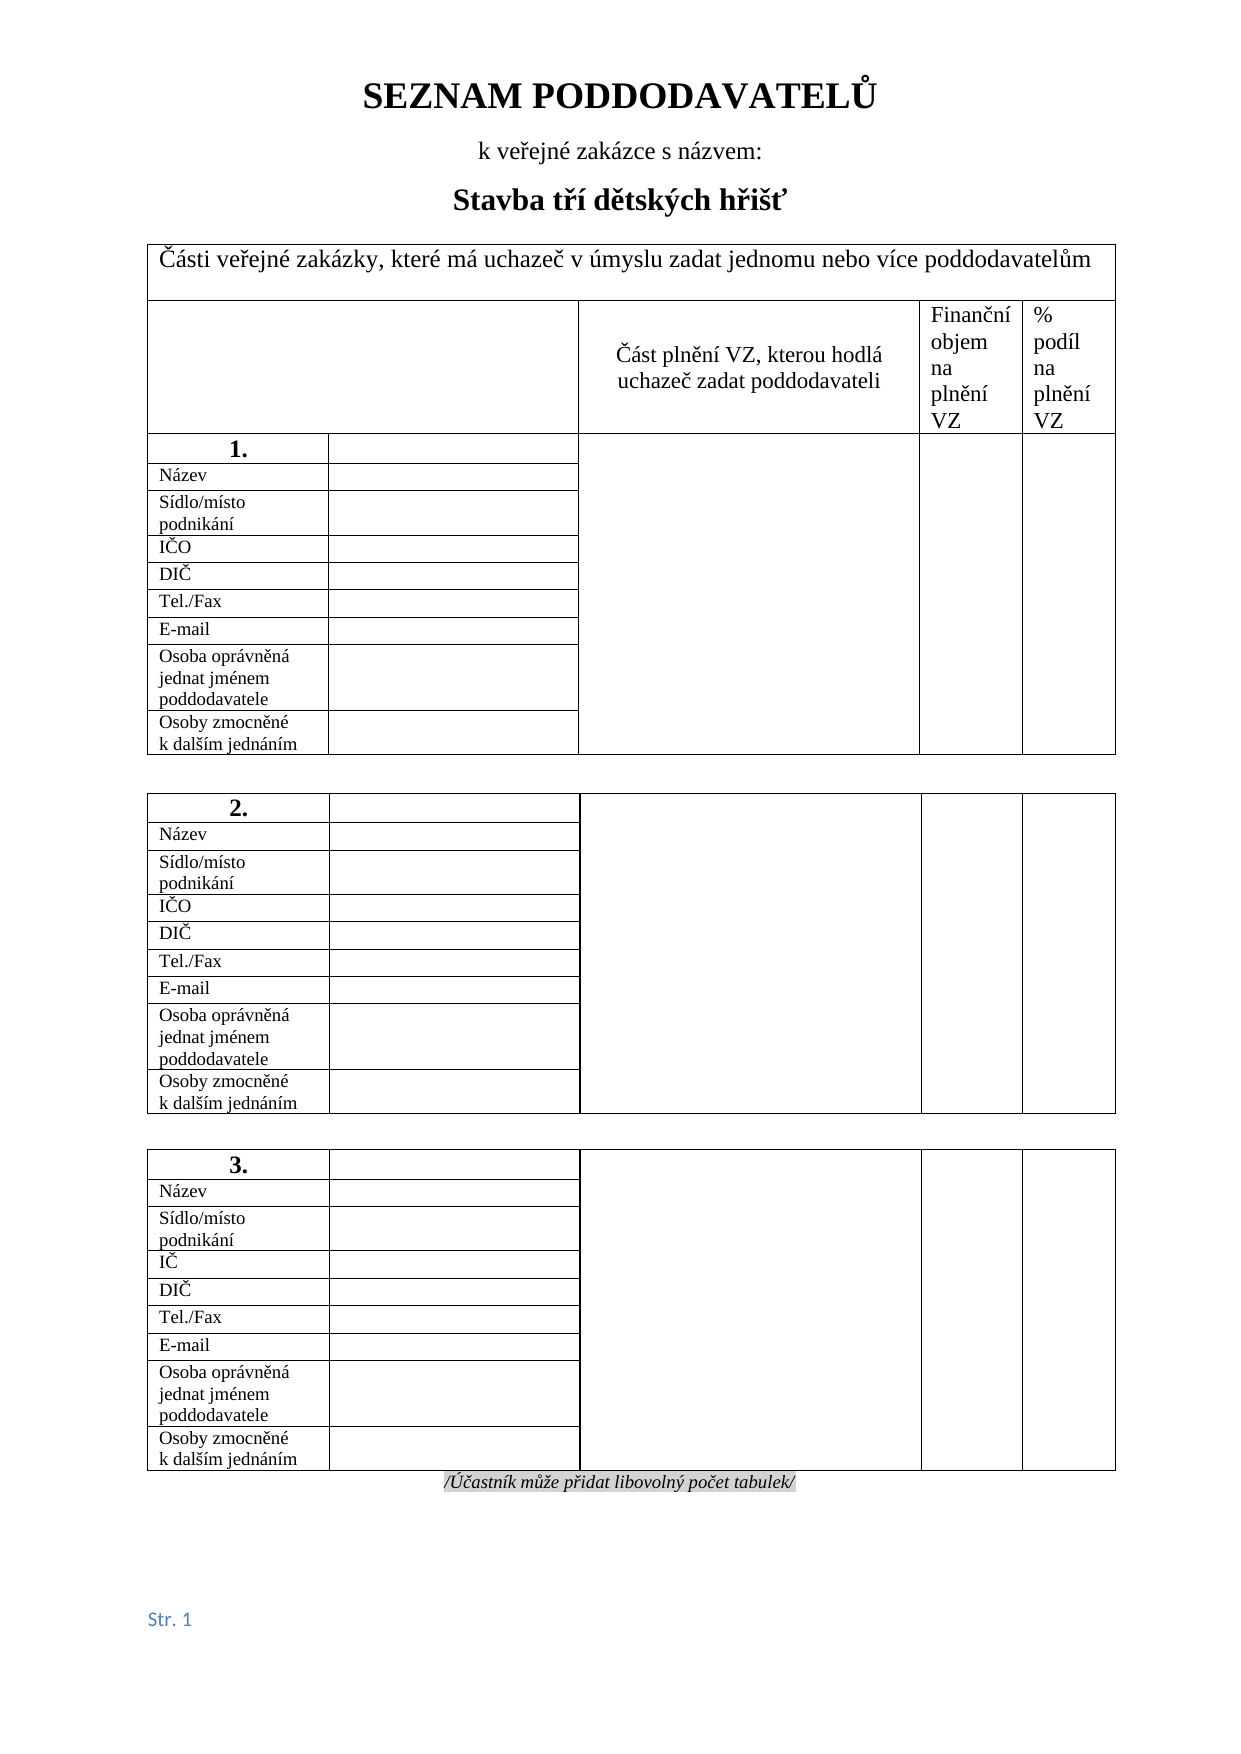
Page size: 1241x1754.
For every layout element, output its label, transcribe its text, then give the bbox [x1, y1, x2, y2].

table_cell [1023, 434, 1115, 754]
table_cell Osoby zmocněné k dalším jednáním [148, 1427, 329, 1470]
table_cell [330, 1334, 579, 1360]
text SEZNAM PODDODAVATELŮ [148, 74, 1093, 117]
table_cell E-mail [148, 1334, 329, 1360]
table_cell Osoba oprávněná jednat jménem poddodavatele [148, 1361, 329, 1426]
table_cell Osoby zmocněné k dalším jednáním [148, 711, 328, 754]
table_cell Osoba oprávněná jednat jménem poddodavatele [148, 645, 328, 710]
table_cell Název [148, 1180, 329, 1206]
table_cell Název [148, 464, 328, 490]
table_cell [330, 1361, 579, 1426]
table_cell [330, 977, 579, 1003]
table_cell [329, 645, 578, 710]
table_cell [330, 895, 579, 921]
table_cell [920, 434, 1022, 754]
table_cell Finanční objem na plnění VZ [920, 301, 1022, 433]
table_cell Tel./Fax [148, 1306, 329, 1332]
table_cell [330, 1251, 579, 1278]
table_cell Osoby zmocněné k dalším jednáním [148, 1070, 329, 1113]
text k veřejné zakázce s názvem: [148, 136, 1093, 164]
table_cell [330, 1427, 579, 1470]
table_cell [329, 491, 578, 534]
table_cell [330, 1180, 579, 1206]
table_cell DIČ [148, 922, 329, 948]
table_cell [329, 536, 578, 562]
table_cell Osoba oprávněná jednat jménem poddodavatele [148, 1004, 329, 1069]
table_cell IČ [148, 1251, 329, 1278]
table_header 2. [148, 794, 329, 822]
table_cell % podíl na plnění VZ [1023, 301, 1115, 433]
table_cell [330, 851, 579, 894]
table_cell Sídlo/místo podnikání [148, 1207, 329, 1250]
table_header [1023, 1150, 1115, 1470]
table_cell E-mail [148, 618, 328, 644]
table_header [330, 1150, 579, 1179]
table_header 3. [148, 1150, 329, 1179]
table_cell DIČ [148, 563, 328, 589]
table_cell [329, 434, 578, 463]
table_cell [330, 1306, 579, 1332]
table_cell [330, 1279, 579, 1305]
table_header [330, 794, 579, 822]
table_cell [329, 711, 578, 754]
table_cell Název [148, 823, 329, 849]
table_cell [148, 301, 578, 433]
table_cell [330, 1207, 579, 1250]
table_cell Tel./Fax [148, 950, 329, 976]
table_header [922, 1150, 1022, 1470]
table_cell [329, 618, 578, 644]
table_cell [330, 1004, 579, 1069]
table_cell [330, 1070, 579, 1113]
table_cell [329, 563, 578, 589]
table_cell [329, 464, 578, 490]
table_header [1023, 794, 1115, 1113]
table_cell 1. [148, 434, 328, 463]
table_cell [579, 434, 919, 754]
table_header [581, 1150, 921, 1470]
table_cell IČO [148, 895, 329, 921]
table_cell Sídlo/místo podnikání [148, 851, 329, 894]
table_cell [330, 950, 579, 976]
text Stavba tří dětských hřišť [148, 181, 1093, 217]
table_cell [330, 823, 579, 849]
table_cell DIČ [148, 1279, 329, 1305]
table_cell Tel./Fax [148, 590, 328, 617]
table_header [922, 794, 1022, 1113]
table_cell Sídlo/místo podnikání [148, 491, 328, 534]
table_cell IČO [148, 536, 328, 562]
table_header Části veřejné zakázky, které má uchazeč v úmyslu zadat jednomu nebo více poddodavatelům [148, 245, 1115, 300]
text /Účastník může přidat libovolný počet tabulek/ [148, 1471, 1093, 1492]
table_cell [329, 590, 578, 617]
table_cell [330, 922, 579, 948]
table_header [581, 794, 921, 1113]
table_cell Část plnění VZ, kterou hodlá uchazeč zadat poddodavateli [579, 301, 919, 433]
table_cell E-mail [148, 977, 329, 1003]
